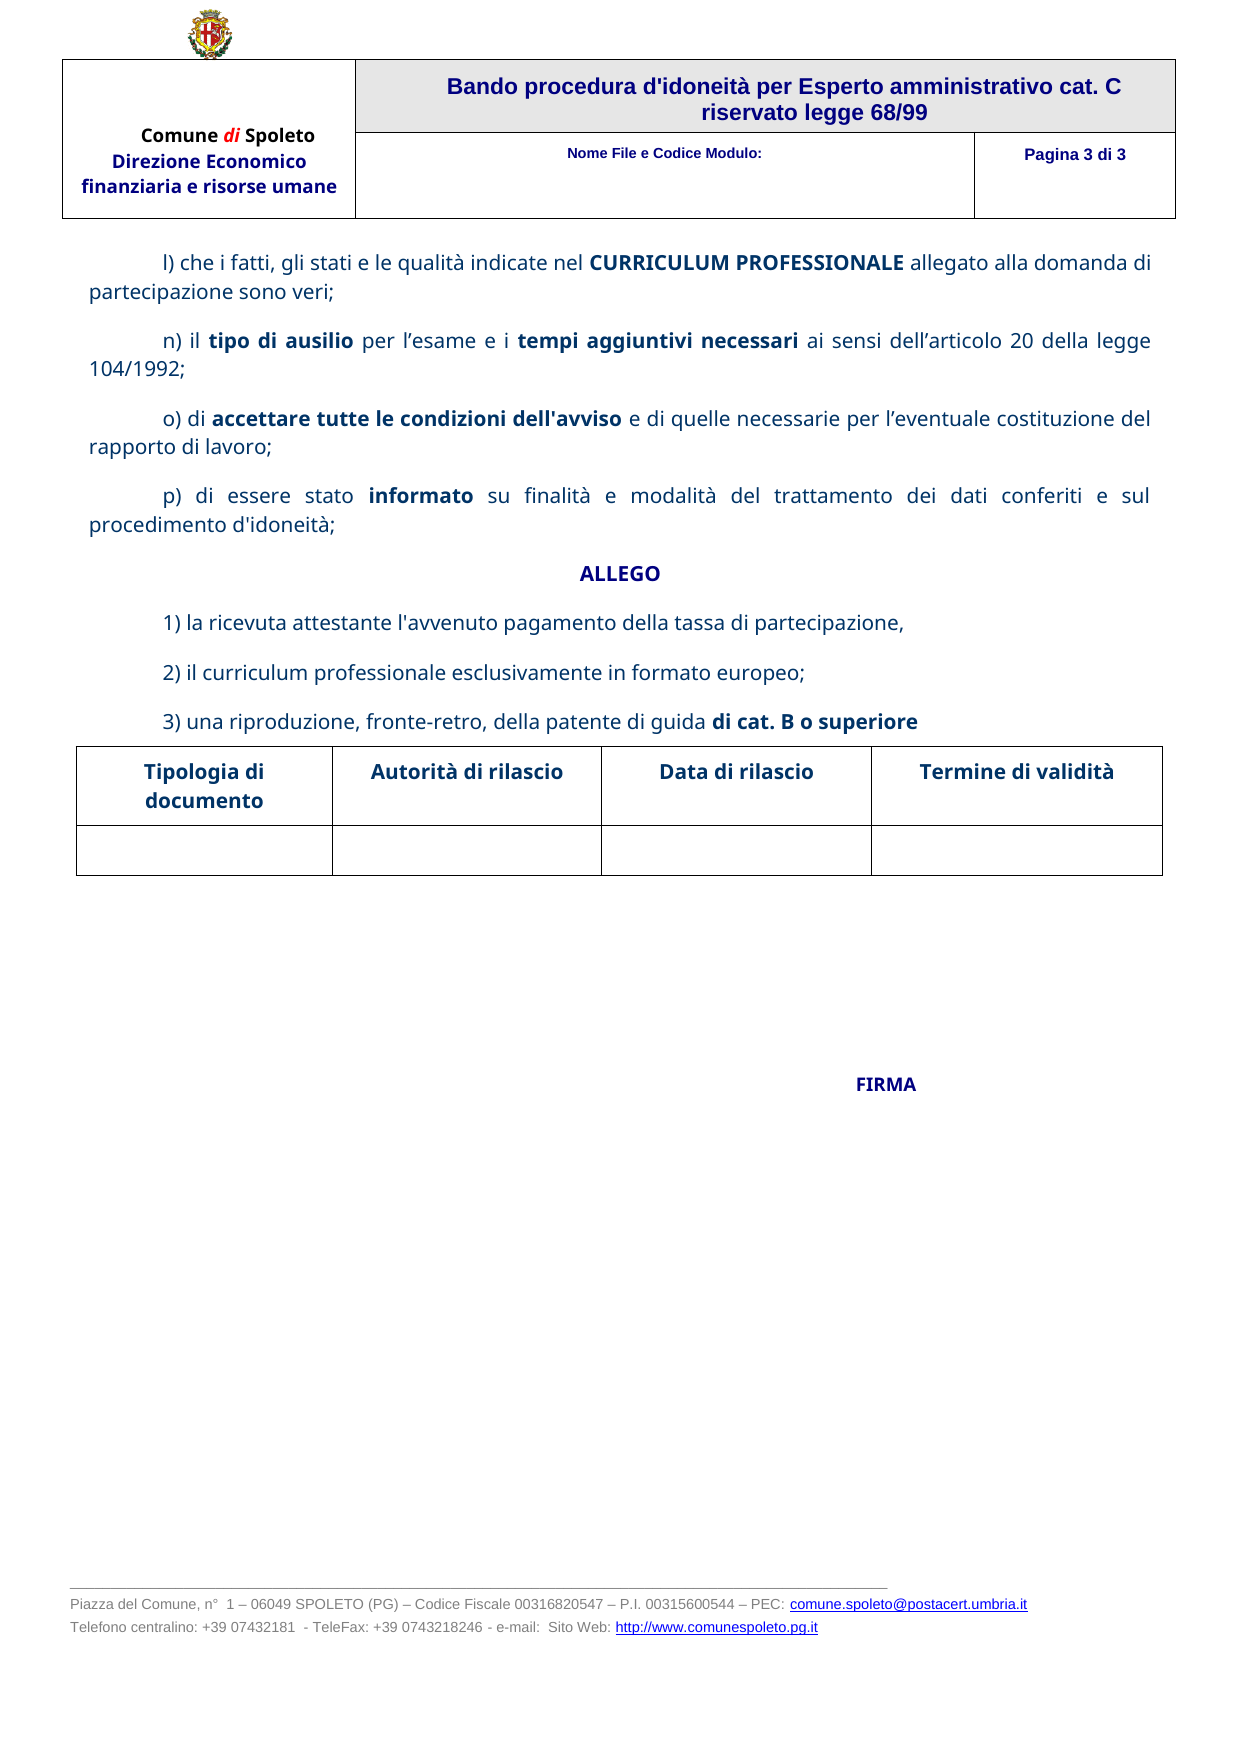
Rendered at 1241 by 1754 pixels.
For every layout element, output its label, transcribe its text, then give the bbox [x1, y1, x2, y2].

text o) di accettare tutte le condizioni dell'avviso e di quelle necessarie per l’eventuale costituzione del rapporto di lavoro; [89, 404, 1152, 461]
table_cell [333, 826, 601, 875]
text n) il tipo di ausilio per l’esame e i tempi aggiuntivi necessari ai sensi dell’articolo 20 della legge 104/1992; [89, 326, 1152, 383]
text p) di essere stato informato su finalità e modalità del trattamento dei dati conferiti e sul procedimento d'idoneità; [89, 481, 1152, 538]
text 2) il curriculum professionale esclusivamente in formato europeo; [89, 658, 1152, 686]
table_header Autorità di rilascio [333, 747, 601, 824]
text l) che i fatti, gli stati e le qualità indicate nel CURRICULUM PROFESSIONALE allegato alla domanda di partecipazione sono veri; [89, 248, 1152, 305]
table_header Data di rilascio [602, 747, 871, 824]
table_cell [602, 826, 871, 875]
table_header Termine di validità [872, 747, 1162, 824]
text ALLEGO [89, 559, 1152, 588]
text FIRMA [620, 1072, 1152, 1097]
table_cell [77, 826, 332, 875]
table_header Tipologia di documento [77, 747, 332, 824]
text 3) una riproduzione, fronte-retro, della patente di guida di cat. B o superiore [89, 707, 1152, 735]
text 1) la ricevuta attestante l'avvenuto pagamento della tassa di partecipazione, [89, 608, 1152, 637]
picture [186, 7, 233, 59]
table_cell [872, 826, 1162, 875]
